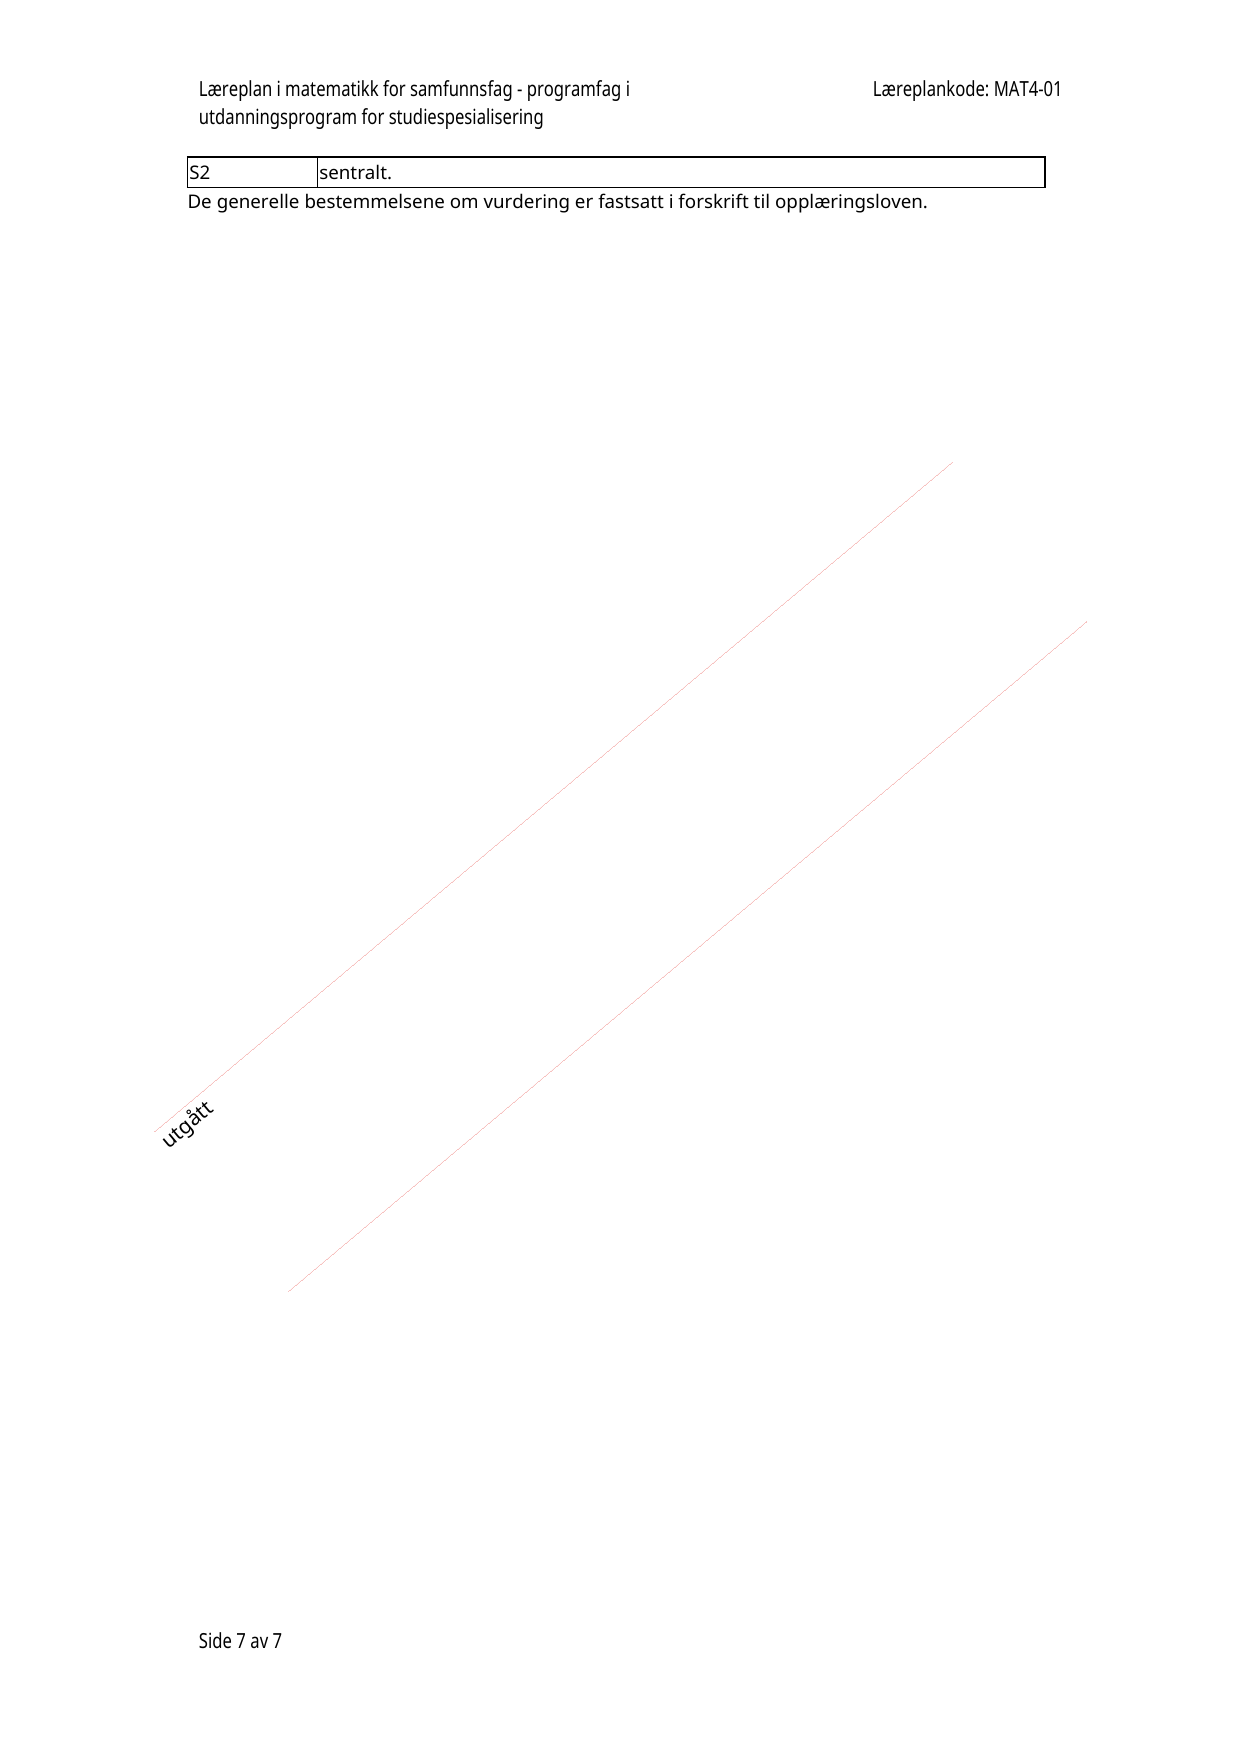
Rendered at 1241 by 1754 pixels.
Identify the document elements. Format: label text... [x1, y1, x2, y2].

text De generelle bestemmelsene om vurdering er fastsatt i forskrift til opplæringsloven. [928, 188, 1053, 214]
